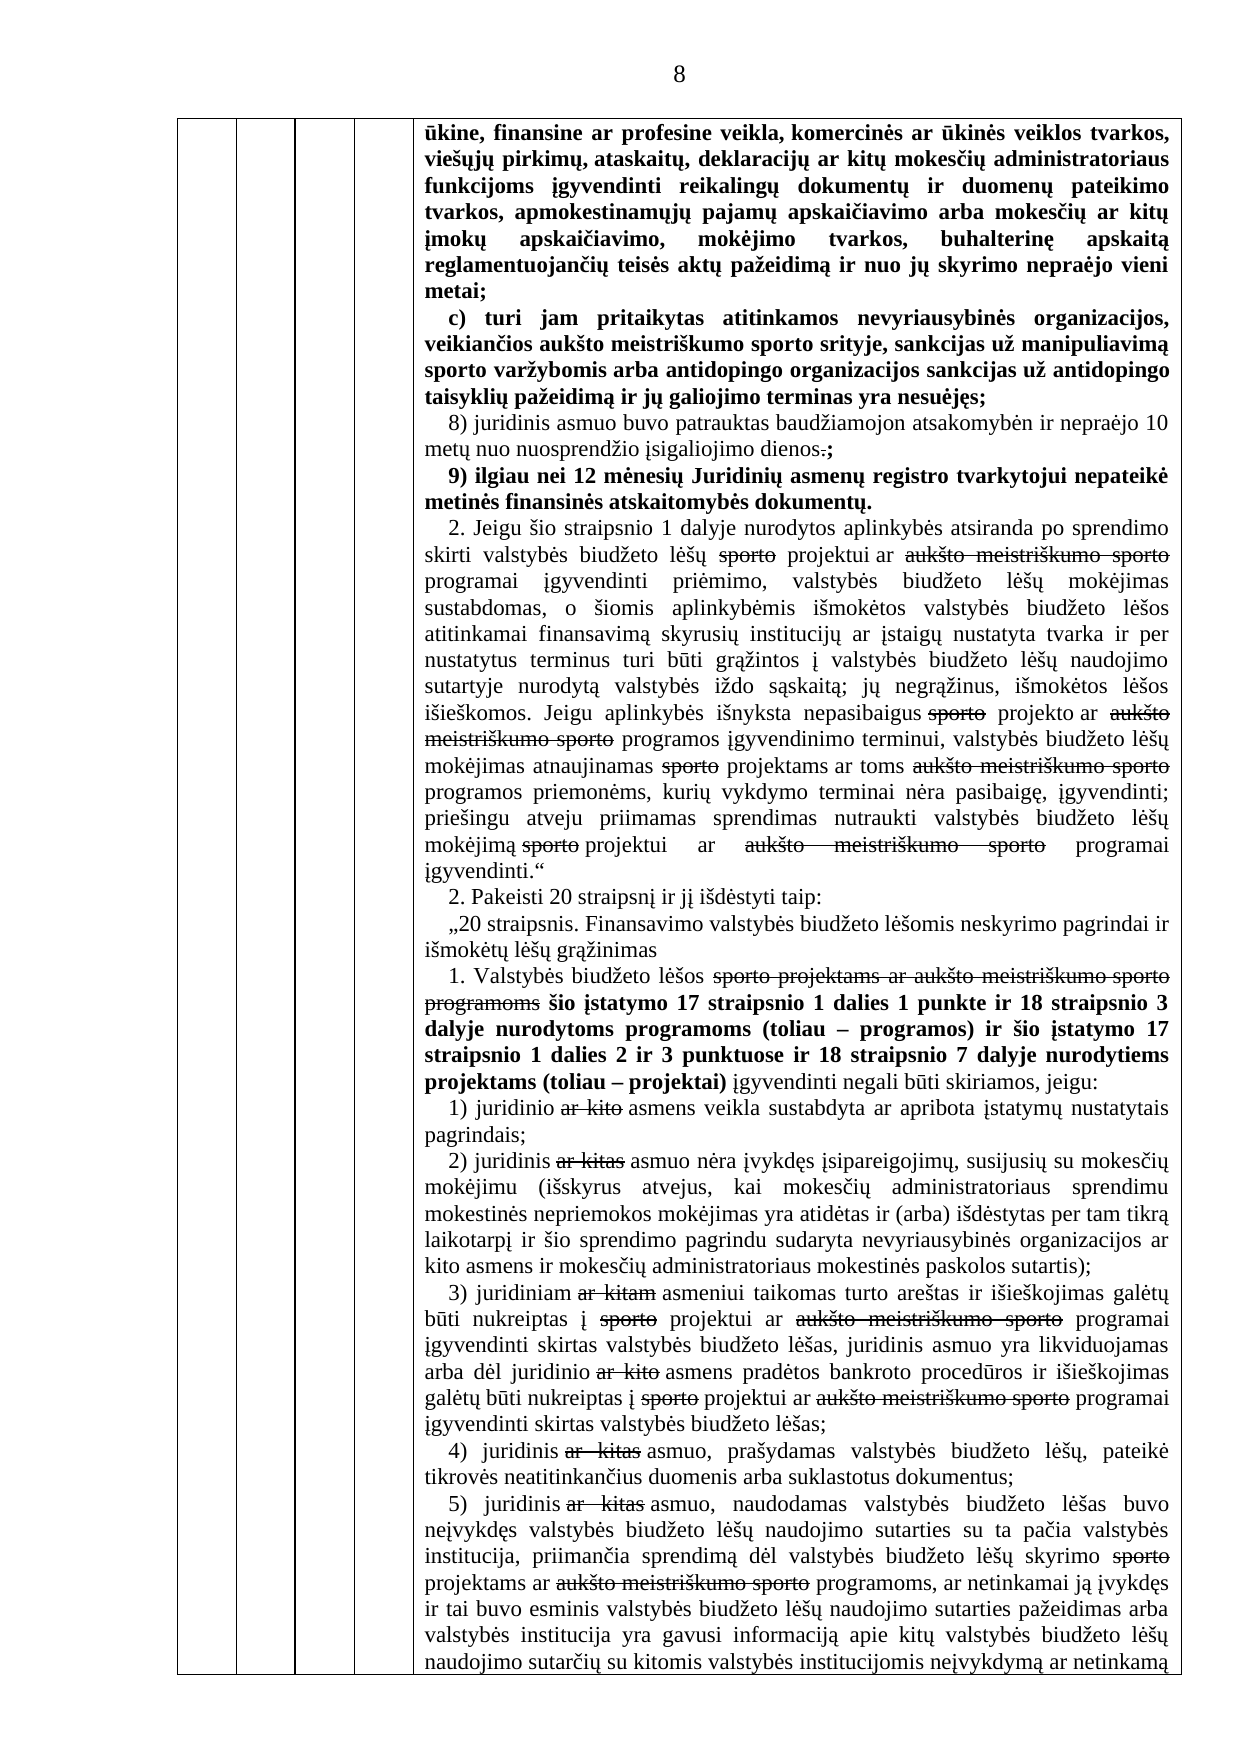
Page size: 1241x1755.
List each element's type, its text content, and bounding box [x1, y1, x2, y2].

table_cell [178, 119, 236, 1674]
table_cell [355, 119, 413, 1674]
table_cell [237, 119, 294, 1674]
table_cell ūkine, finansine ar profesine veikla, komercinės ar ūkinės veiklos tvarkos, viešųjų pirkimų, ataskaitų, deklaracijų ar kitų mokesčių administratoriaus funkcijoms įgyvendinti reikalingų dokumentų ir duomenų pateikimo tvarkos, apmokestinamųjų pajamų apskaičiavimo arba mokesčių ar kitų įmokų apskaičiavimo, mokėjimo tvarkos, buhalterinę apskaitą reglamentuojančių teisės aktų pažeidimą ir nuo jų skyrimo nepraėjo vieni metai; c) turi jam pritaikytas atitinkamos nevyriausybinės organizacijos, veikiančios aukšto meistriškumo sporto srityje, sankcijas už manipuliavimą sporto varžybomis arba antidopingo organizacijos sankcijas už antidopingo taisyklių pažeidimą ir jų galiojimo terminas yra nesuėjęs; 8) juridinis asmuo buvo patrauktas baudžiamojon atsakomybėn ir nepraėjo 10 metų nuo nuosprendžio įsigaliojimo dienos.; 9) ilgiau nei 12 mėnesių Juridinių asmenų registro tvarkytojui nepateikė metinės finansinės atskaitomybės dokumentų. 2. Jeigu šio straipsnio 1 dalyje nurodytos aplinkybės atsiranda po sprendimo skirti valstybės biudžeto lėšų sporto projektui ar aukšto meistriškumo sporto programai įgyvendinti priėmimo, valstybės biudžeto lėšų mokėjimas sustabdomas, o šiomis aplinkybėmis išmokėtos valstybės biudžeto lėšos atitinkamai finansavimą skyrusių institucijų ar įstaigų nustatyta tvarka ir per nustatytus terminus turi būti grąžintos į valstybės biudžeto lėšų naudojimo sutartyje nurodytą valstybės iždo sąskaitą; jų negrąžinus, išmokėtos lėšos išieškomos. Jeigu aplinkybės išnyksta nepasibaigus sporto projekto ar aukšto meistriškumo sporto programos įgyvendinimo terminui, valstybės biudžeto lėšų mokėjimas atnaujinamas sporto projektams ar toms aukšto meistriškumo sporto programos priemonėms, kurių vykdymo terminai nėra pasibaigę, įgyvendinti; priešingu atveju priimamas sprendimas nutraukti valstybės biudžeto lėšų mokėjimą sporto projektui ar aukšto meistriškumo sporto programai įgyvendinti.“ 2. Pakeisti 20 straipsnį ir jį išdėstyti taip: „20 straipsnis. Finansavimo valstybės biudžeto lėšomis neskyrimo pagrindai ir išmokėtų lėšų grąžinimas 1. Valstybės biudžeto lėšos sporto projektams ar aukšto meistriškumo sporto programoms šio įstatymo 17 straipsnio 1 dalies 1 punkte ir 18 straipsnio 3 dalyje nurodytoms programoms (toliau – programos) ir šio įstatymo 17 straipsnio 1 dalies 2 ir 3 punktuose ir 18 straipsnio 7 dalyje nurodytiems projektams (toliau – projektai) įgyvendinti negali būti skiriamos, jeigu: 1) juridinio ar kito asmens veikla sustabdyta ar apribota įstatymų nustatytais pagrindais; 2) juridinis ar kitas asmuo nėra įvykdęs įsipareigojimų, susijusių su mokesčių mokėjimu (išskyrus atvejus, kai mokesčių administratoriaus sprendimu mokestinės nepriemokos mokėjimas yra atidėtas ir (arba) išdėstytas per tam tikrą laikotarpį ir šio sprendimo pagrindu sudaryta nevyriausybinės organizacijos ar kito asmens ir mokesčių administratoriaus mokestinės paskolos sutartis); 3) juridiniam ar kitam asmeniui taikomas turto areštas ir išieškojimas galėtų būti nukreiptas į sporto projektui ar aukšto meistriškumo sporto programai įgyvendinti skirtas valstybės biudžeto lėšas, juridinis asmuo yra likviduojamas arba dėl juridinio ar kito asmens pradėtos bankroto procedūros ir išieškojimas galėtų būti nukreiptas į sporto projektui ar aukšto meistriškumo sporto programai įgyvendinti skirtas valstybės biudžeto lėšas; 4) juridinis ar kitas asmuo, prašydamas valstybės biudžeto lėšų, pateikė tikrovės neatitinkančius duomenis arba suklastotus dokumentus; 5) juridinis ar kitas asmuo, naudodamas valstybės biudžeto lėšas buvo neįvykdęs valstybės biudžeto lėšų naudojimo sutarties su ta pačia valstybės institucija, priimančia sprendimą dėl valstybės biudžeto lėšų skyrimo sporto projektams ar aukšto meistriškumo sporto programoms, ar netinkamai ją įvykdęs ir tai buvo esminis valstybės biudžeto lėšų naudojimo sutarties pažeidimas arba valstybės institucija yra gavusi informaciją apie kitų valstybės biudžeto lėšų naudojimo sutarčių su kitomis valstybės institucijomis neįvykdymą ar netinkamą [414, 119, 1181, 1674]
table_cell [296, 119, 354, 1674]
